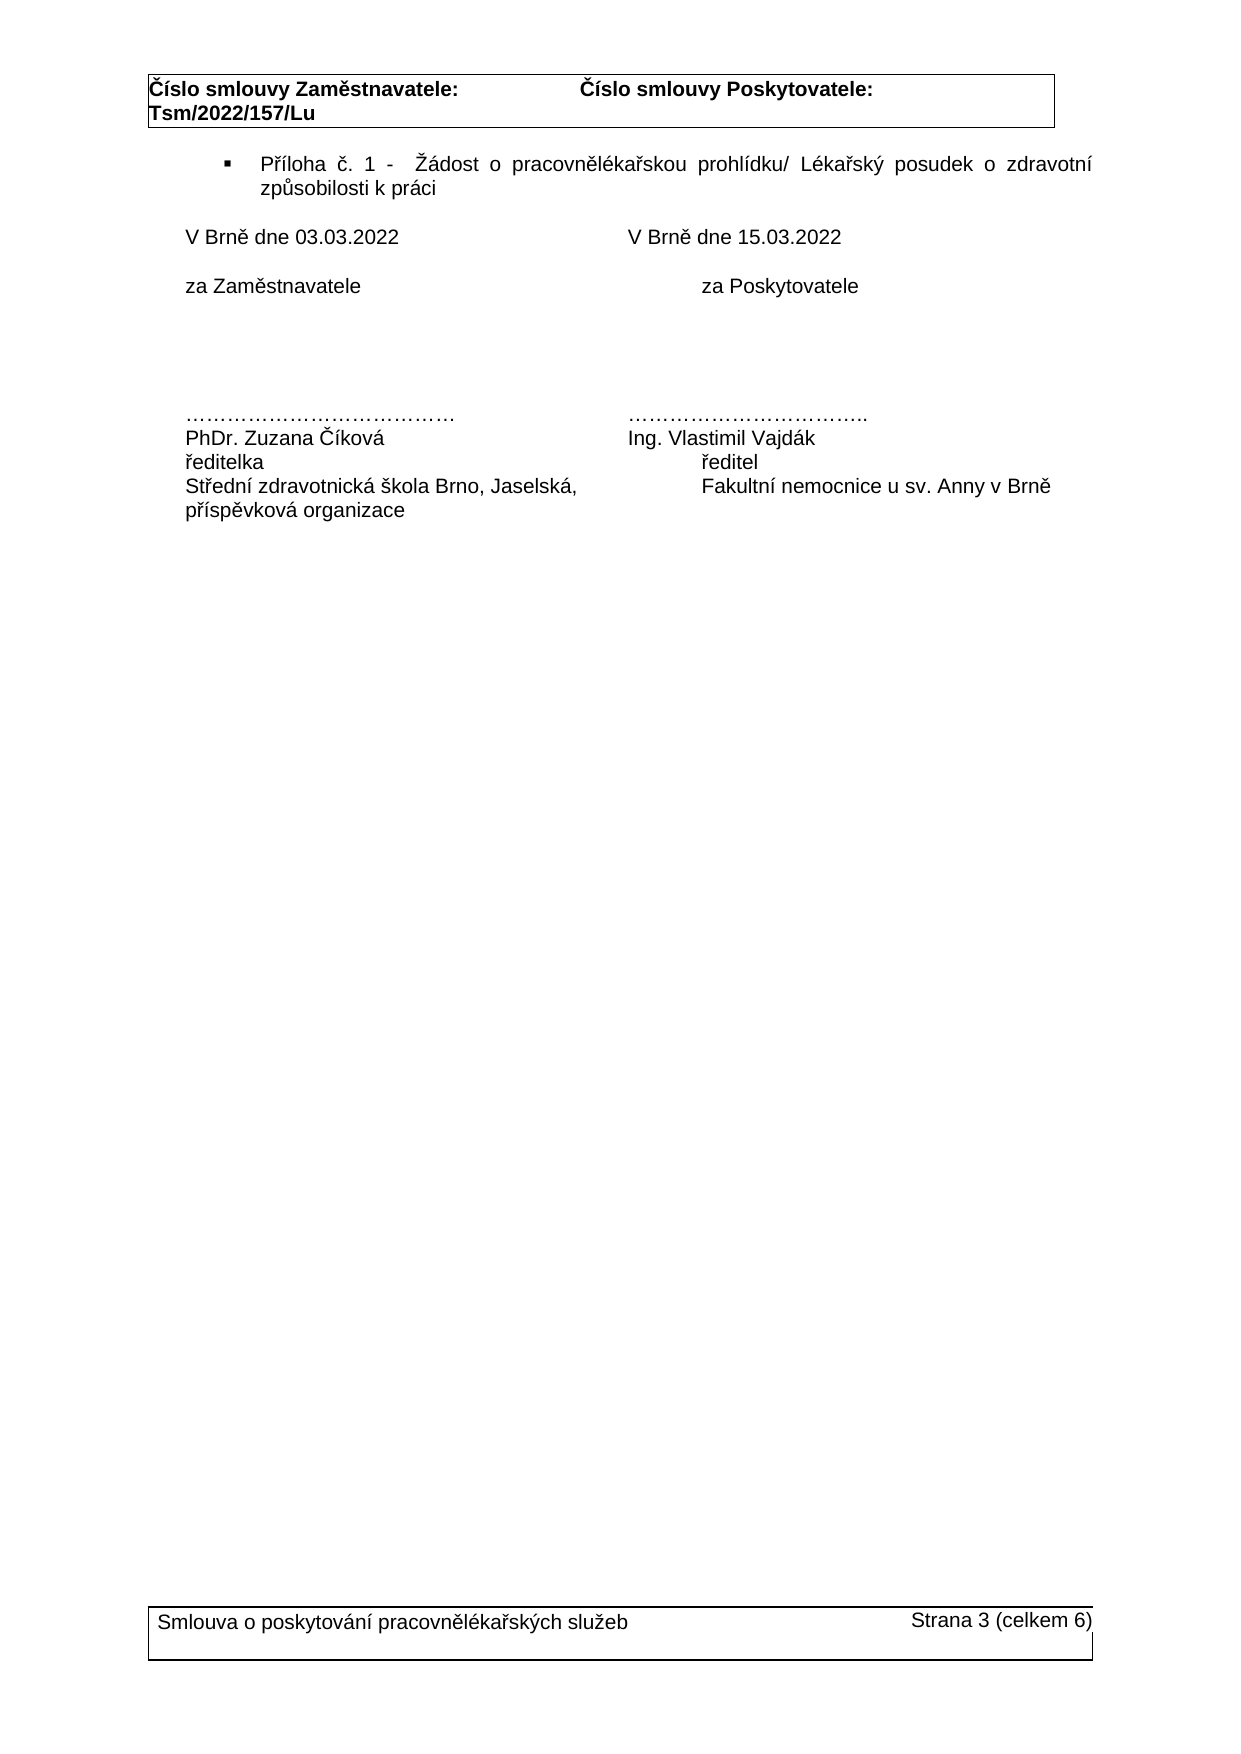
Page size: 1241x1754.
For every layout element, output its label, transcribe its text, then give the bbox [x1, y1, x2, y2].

text ………………………………… …………………………….. [185, 402, 1093, 426]
list Příloha č. 1 - Žádost o pracovnělékařskou prohlídku/ Lékařský posudek o zdravotní způsobilosti k práci [223, 152, 1093, 200]
text PhDr. Zuzana Číková Ing. Vlastimil Vajdák [185, 426, 1093, 450]
text Střední zdravotnická škola Brno, Jaselská, Fakultní nemocnice u sv. Anny v Brně [185, 474, 1093, 498]
text za Zaměstnavatele za Poskytovatele [185, 274, 1093, 298]
text V Brně dne 03.03.2022 V Brně dne 15.03.2022 [185, 225, 1093, 249]
text příspěvková organizace [185, 498, 1093, 522]
text ředitelka ředitel [185, 450, 1093, 474]
